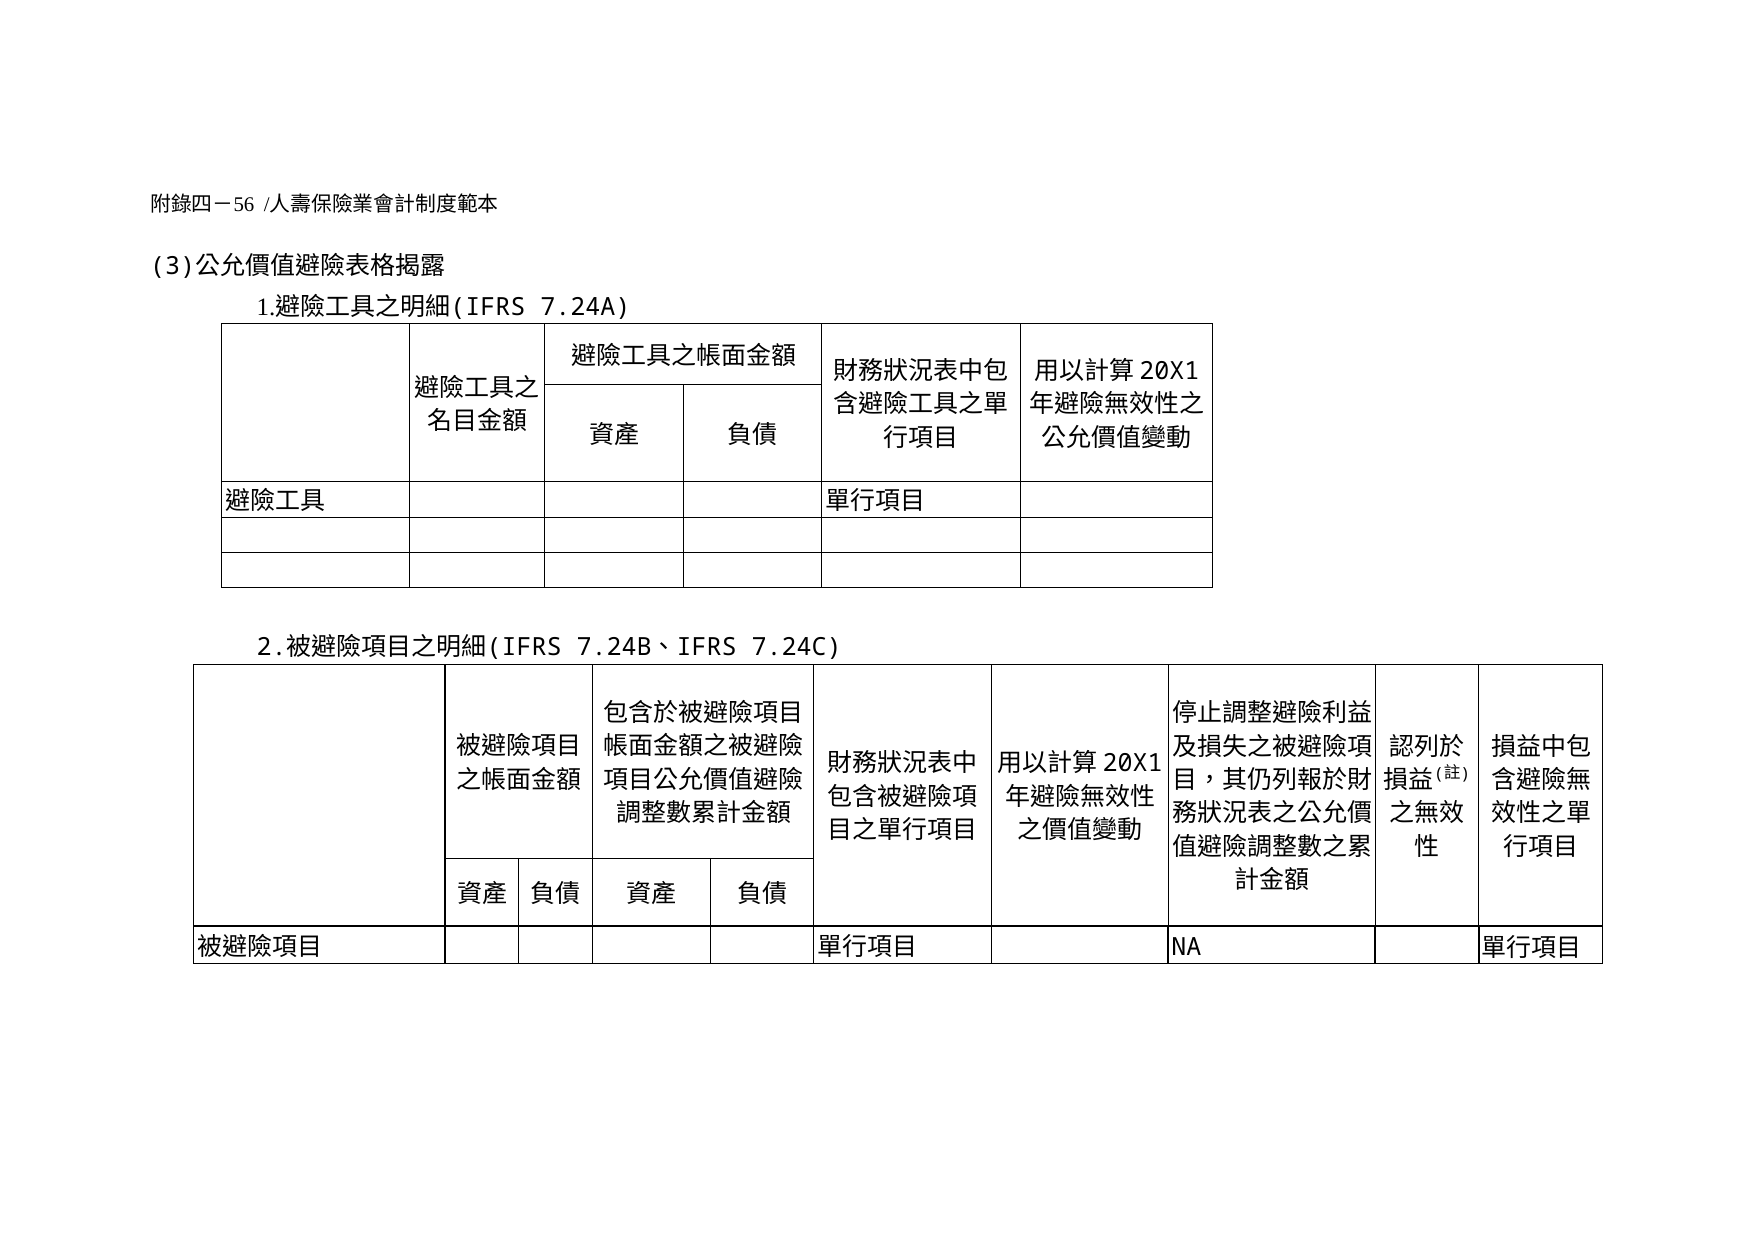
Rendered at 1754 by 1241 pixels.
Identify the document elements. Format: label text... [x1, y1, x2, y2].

table_header 避險工具之帳面金額 [545, 324, 821, 384]
table_cell [545, 482, 683, 517]
table_header 財務狀況表中包含避險工具之單行項目 [822, 324, 1020, 481]
table_cell 負債 [684, 385, 821, 481]
table_header 認列於損益(註)之無效性 [1376, 665, 1478, 925]
table_cell [822, 518, 1020, 552]
table_cell 單行項目 [814, 927, 991, 963]
table_cell [1021, 482, 1212, 517]
table_cell 被避險項目 [194, 927, 444, 963]
table_header 停止調整避險利益及損失之被避險項目，其仍列報於財務狀況表之公允價值避險調整數之累計金額 [1169, 665, 1375, 925]
table_cell [545, 518, 683, 552]
table_cell [684, 518, 821, 552]
table_cell [822, 553, 1020, 587]
table_cell 資產 [446, 859, 518, 925]
table_cell 資產 [545, 385, 683, 481]
table_header 損益中包含避險無效性之單行項目 [1479, 665, 1602, 925]
table_cell [446, 927, 518, 963]
list 被避險項目之明細(IFRS 7.24B、IFRS 7.24C) [0, 622, 1604, 664]
table_cell 避險工具 [222, 482, 409, 517]
table_cell [1021, 553, 1212, 587]
table_cell [222, 518, 409, 552]
table_header 用以計算20X1年避險無效性之價值變動 [992, 665, 1168, 925]
table_cell 資產 [593, 859, 710, 925]
table_cell 單行項目 [822, 482, 1020, 517]
table_cell [222, 553, 409, 587]
table_cell 單行項目 [1480, 927, 1602, 963]
table_cell [992, 927, 1167, 963]
table_cell 負債 [711, 859, 813, 925]
table_cell NA [1169, 927, 1374, 963]
table_cell [545, 553, 683, 587]
list 避險工具之明細(IFRS 7.24A) [0, 282, 1604, 323]
list 公允價值避險表格揭露 [150, 245, 1604, 282]
table_header 財務狀況表中包含被避險項目之單行項目 [814, 665, 991, 925]
table_cell [684, 482, 821, 517]
table_header 被避險項目之帳面金額 [446, 665, 592, 858]
table_header [222, 324, 409, 481]
table_cell [684, 553, 821, 587]
table_cell [410, 553, 544, 587]
table_cell [711, 927, 813, 963]
table_header [194, 665, 444, 925]
table_header 包含於被避險項目帳面金額之被避險項目公允價值避險調整數累計金額 [593, 665, 813, 858]
table_cell [593, 927, 710, 963]
table_header 避險工具之名目金額 [410, 324, 544, 481]
table_cell [519, 927, 592, 963]
table_cell [1021, 518, 1212, 552]
table_cell [1376, 927, 1478, 963]
table_cell 負債 [519, 859, 592, 925]
table_cell [410, 482, 544, 517]
table_header 用以計算20X1年避險無效性之公允價值變動 [1021, 324, 1212, 481]
table_cell [410, 518, 544, 552]
